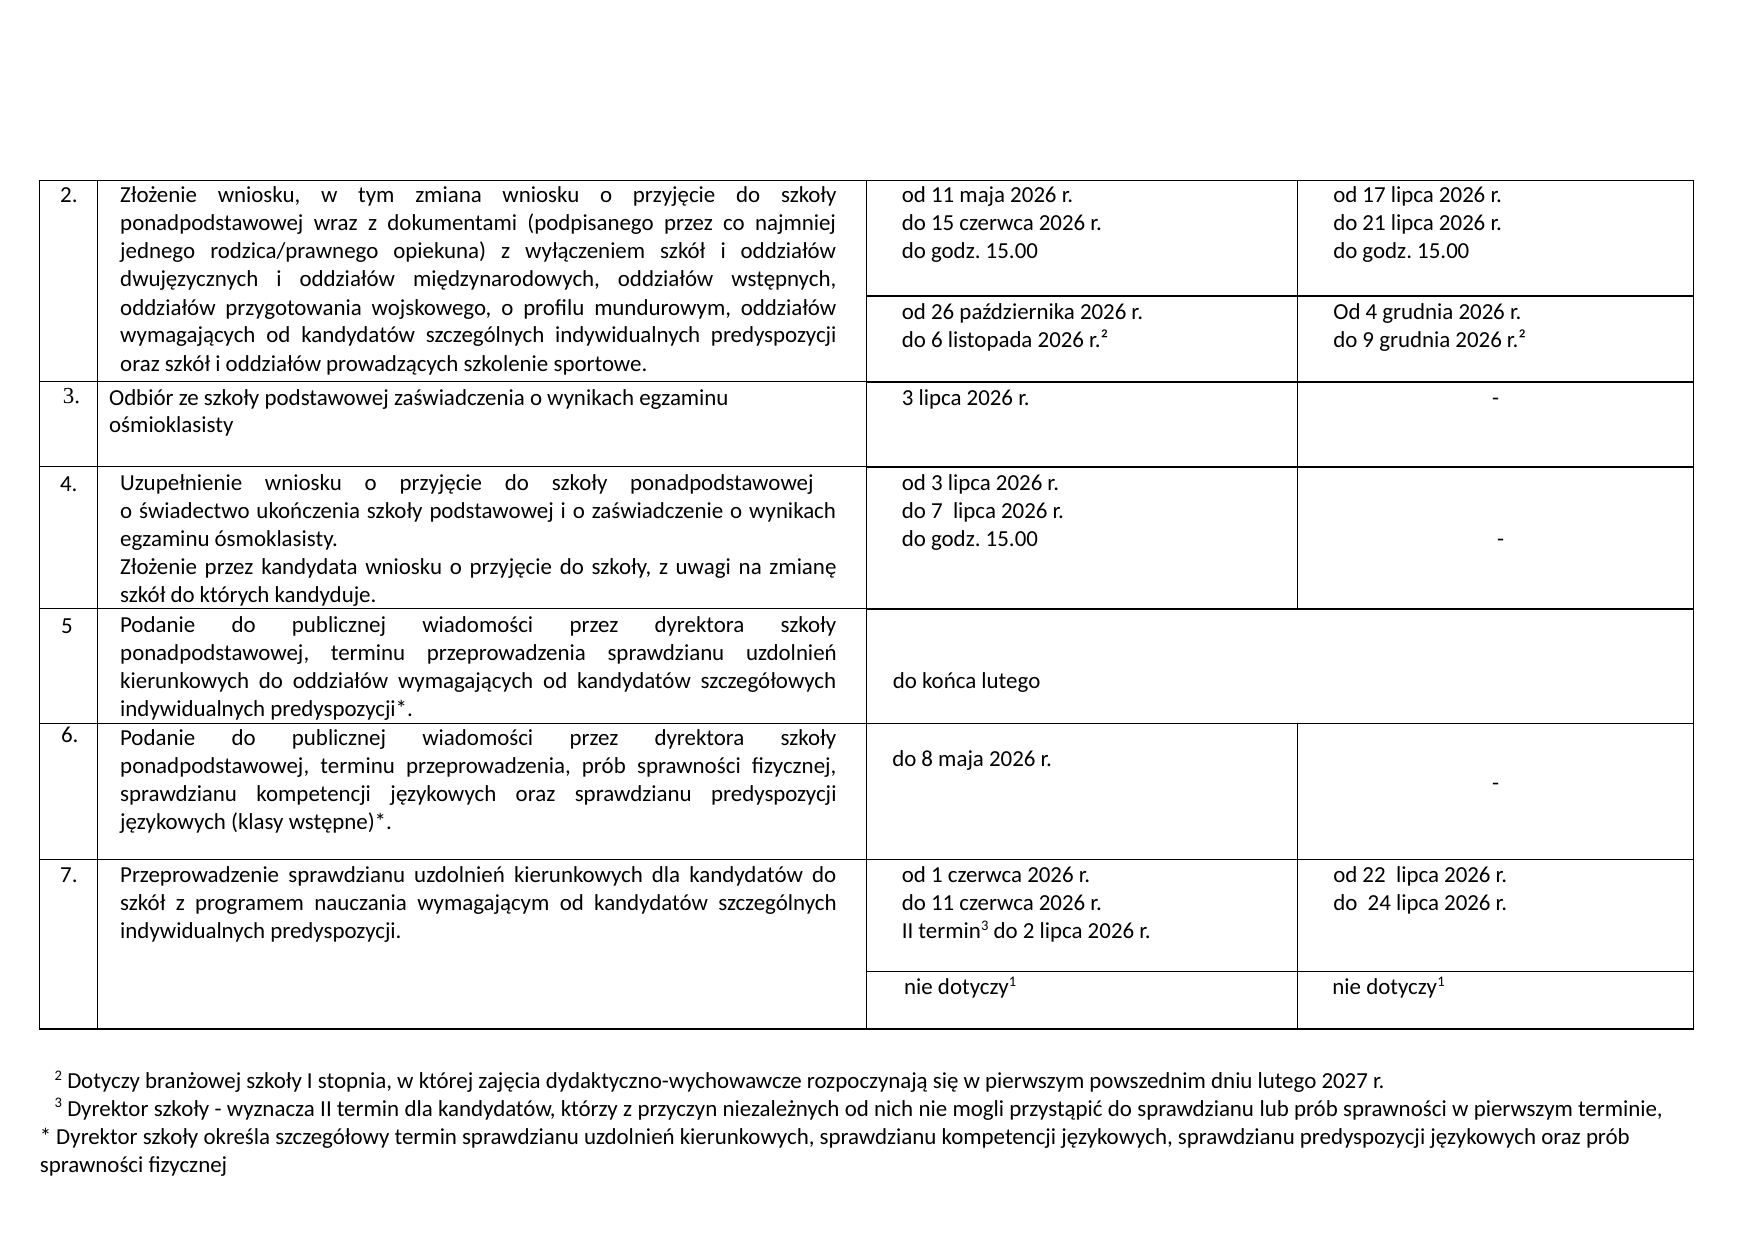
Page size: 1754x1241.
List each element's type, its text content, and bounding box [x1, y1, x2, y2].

table_header Złożenie wniosku, w tym zmiana wniosku o przyjęcie do szkoły ponadpodstawowej wraz z dokumentami (podpisanego przez co najmniej jednego rodzica/prawnego opiekuna) z wyłączeniem szkół i oddziałów dwujęzycznych i oddziałów międzynarodowych, oddziałów wstępnych, oddziałów przygotowania wojskowego, o profilu mundurowym, oddziałów wymagających od kandydatów szczególnych indywidualnych predyspozycji oraz szkół i oddziałów prowadzących szkolenie sportowe. [98, 181, 866, 381]
table_cell Przeprowadzenie sprawdzianu uzdolnień kierunkowych dla kandydatów do szkół z programem nauczania wymagającym od kandydatów szczególnych indywidualnych predyspozycji. [98, 860, 866, 1028]
table_cell od 3 lipca 2026 r. do 7 lipca 2026 r. do godz. 15.00 [867, 468, 1297, 608]
table_cell Od 4 grudnia 2026 r. do 9 grudnia 2026 r.² [1298, 297, 1693, 381]
table_cell 3 lipca 2026 r. [867, 383, 1297, 466]
table_cell 3. [40, 382, 97, 466]
table_cell od 22 lipca 2026 r. do 24 lipca 2026 r. [1298, 860, 1693, 971]
table_cell 6. [40, 724, 97, 859]
table_cell Podanie do publicznej wiadomości przez dyrektora szkoły ponadpodstawowej, terminu przeprowadzenia, prób sprawności fizycznej, sprawdzianu kompetencji językowych oraz sprawdzianu predyspozycji językowych (klasy wstępne)*. [98, 724, 866, 859]
table_cell od 26 października 2026 r. do 6 listopada 2026 r.² [867, 297, 1297, 381]
table_cell do końca lutego [867, 610, 1693, 722]
table_cell nie dotyczy1 [867, 972, 1297, 1028]
table_cell do 8 maja 2026 r. [867, 724, 1297, 859]
table_cell - [1298, 468, 1693, 608]
table_cell od 1 czerwca 2026 r. do 11 czerwca 2026 r. II termin3 do 2 lipca 2026 r. [867, 860, 1297, 971]
text * Dyrektor szkoły określa szczegółowy termin sprawdzianu uzdolnień kierunkowych, sprawdzianu kompetencji językowych, sprawdzianu predyspozycji językowych oraz prób sprawności fizycznej [39, 1122, 1716, 1178]
table_cell 7. [40, 860, 97, 1028]
table_cell Uzupełnienie wniosku o przyjęcie do szkoły ponadpodstawowej o świadectwo ukończenia szkoły podstawowej i o zaświadczenie o wynikach egzaminu ósmoklasisty. Złożenie przez kandydata wniosku o przyjęcie do szkoły, z uwagi na zmianę szkół do których kandyduje. [98, 467, 866, 608]
table_header od 11 maja 2026 r. do 15 czerwca 2026 r. do godz. 15.00 [867, 181, 1297, 295]
table_header od 17 lipca 2026 r. do 21 lipca 2026 r. do godz. 15.00 [1298, 181, 1693, 295]
table_cell nie dotyczy1 [1298, 972, 1693, 1028]
table_cell - [1298, 724, 1693, 859]
table_cell 5 [40, 609, 97, 722]
text 2 Dotyczy branżowej szkoły I stopnia, w której zajęcia dydaktyczno-wychowawcze rozpoczynają się w pierwszym powszednim dniu lutego 2027 r. 3 Dyrektor szkoły - wyznacza II termin dla kandydatów, którzy z przyczyn niezależnych od nich nie mogli przystąpić do sprawdzianu lub prób sprawności w pierwszym terminie, [54, 1066, 1716, 1122]
table_cell Odbiór ze szkoły podstawowej zaświadczenia o wynikach egzaminu ośmioklasisty [98, 382, 866, 466]
table_cell Podanie do publicznej wiadomości przez dyrektora szkoły ponadpodstawowej, terminu przeprowadzenia sprawdzianu uzdolnień kierunkowych do oddziałów wymagających od kandydatów szczegółowych indywidualnych predyspozycji*. [98, 609, 866, 722]
table_header 2. [40, 181, 97, 381]
table_cell 4. [40, 467, 97, 608]
table_cell - [1298, 383, 1693, 466]
